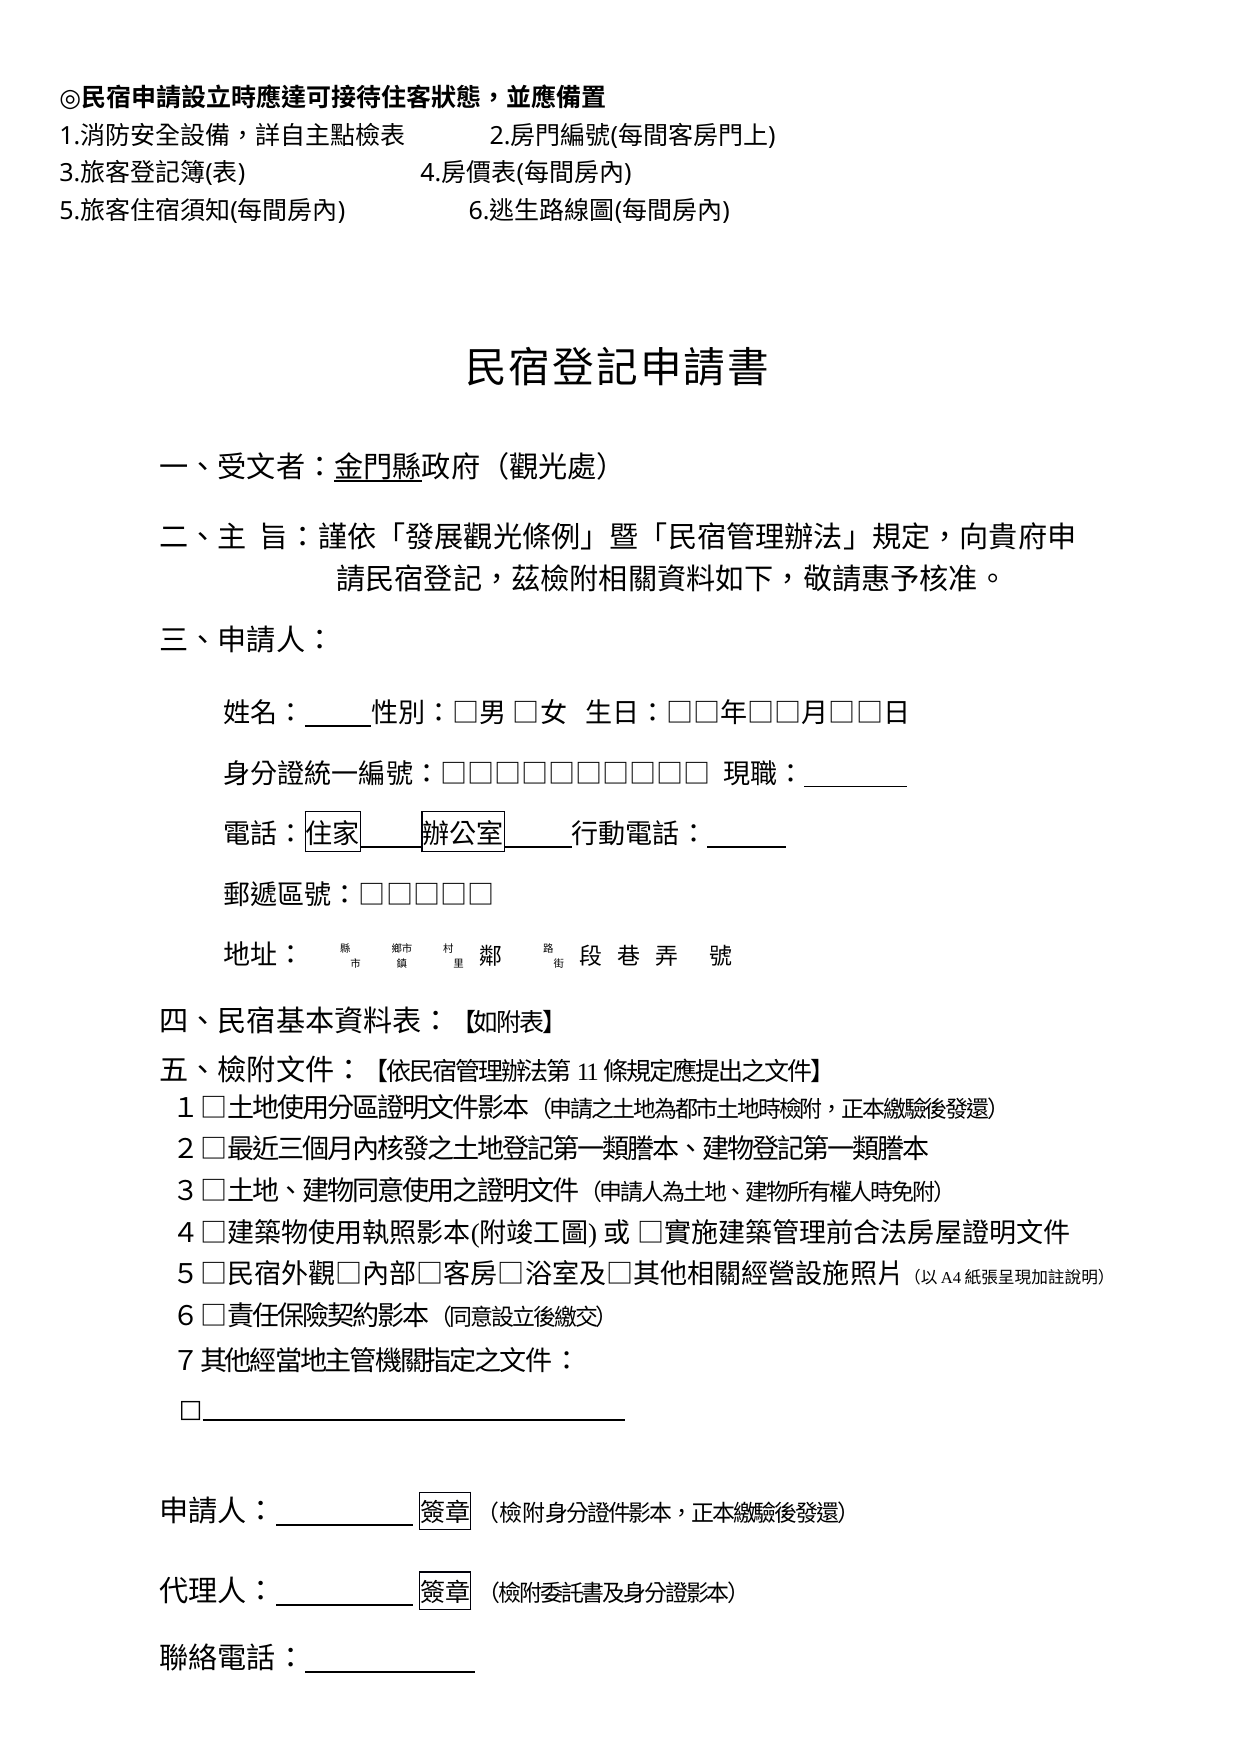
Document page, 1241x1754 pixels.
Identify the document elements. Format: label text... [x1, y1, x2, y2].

text 五、檢附文件：【依民宿管理辦法第11條規定應提出之文件】 [159, 1046, 1125, 1089]
text ７其他經當地主管機關指定之文件 ： [159, 1339, 1125, 1378]
subtitle 二、主 旨：謹依「發展觀光條例」暨「民宿管理辦法」規定，向貴府申請民宿登記，茲檢附相關資料如下，敬請惠予核准。 [159, 514, 1100, 598]
text 民宿登記申請書 [59, 321, 1175, 396]
subtitle 一、受文者：金門縣政府（觀光處） [159, 421, 1125, 496]
text ４□建築物使用執照影本(附竣工圖) 或 □實施建築管理前合法房屋證明文件 [159, 1214, 1125, 1249]
text ６□責任保險契約影本（同意設立後繳交） [159, 1297, 1125, 1332]
text ２□最近三個月內核發之土地登記第一類謄本、建物登記第一類謄本 [159, 1130, 1125, 1166]
text 三、申請人： [159, 617, 1125, 658]
table_header 姓名： 性別：□男 □女 生日：□□年□□月□□日 身分證統一編號：□□□□□□□□□□ 現職： 電話：住家 辦公室 行動電話： 郵遞區號：□□□□□ 地址： 縣市 鄉市鎮 村里 鄰 路街 段 巷 弄 號 [120, 677, 1097, 992]
text 1.消防安全設備，詳自主點檢表 2.房門編號(每間客房門上) [59, 108, 1175, 146]
text 5.旅客住宿須知(每間房內) 6.逃生路線圖(每間房內) [59, 183, 1175, 221]
text 聯絡電話： [159, 1635, 1125, 1677]
text ◎民宿申請設立時應達可接待住客狀態，並應備置 [59, 71, 1175, 108]
text 3.旅客登記簿(表) 4.房價表(每間房內) [59, 146, 1175, 183]
text 申請人： 簽章 （檢附身分證件影本，正本繳驗後發還） [159, 1488, 1125, 1530]
text 四、民宿基本資料表：【如附表】 [159, 998, 1125, 1040]
text ５□民宿外觀□內部□客房□浴室及□其他相關經營設施照片（以A4紙張呈現加註說明） [159, 1255, 1125, 1291]
text ３□土地、建物同意使用之證明文件（申請人為土地、建物所有權人時免附） [159, 1172, 1125, 1207]
text □ [159, 1390, 1125, 1424]
text 代理人： 簽章 （檢附委託書及身分證影本） [159, 1567, 1125, 1610]
text １□土地使用分區證明文件影本（申請之土地為都市土地時檢附，正本繳驗後發還） [159, 1089, 1125, 1124]
